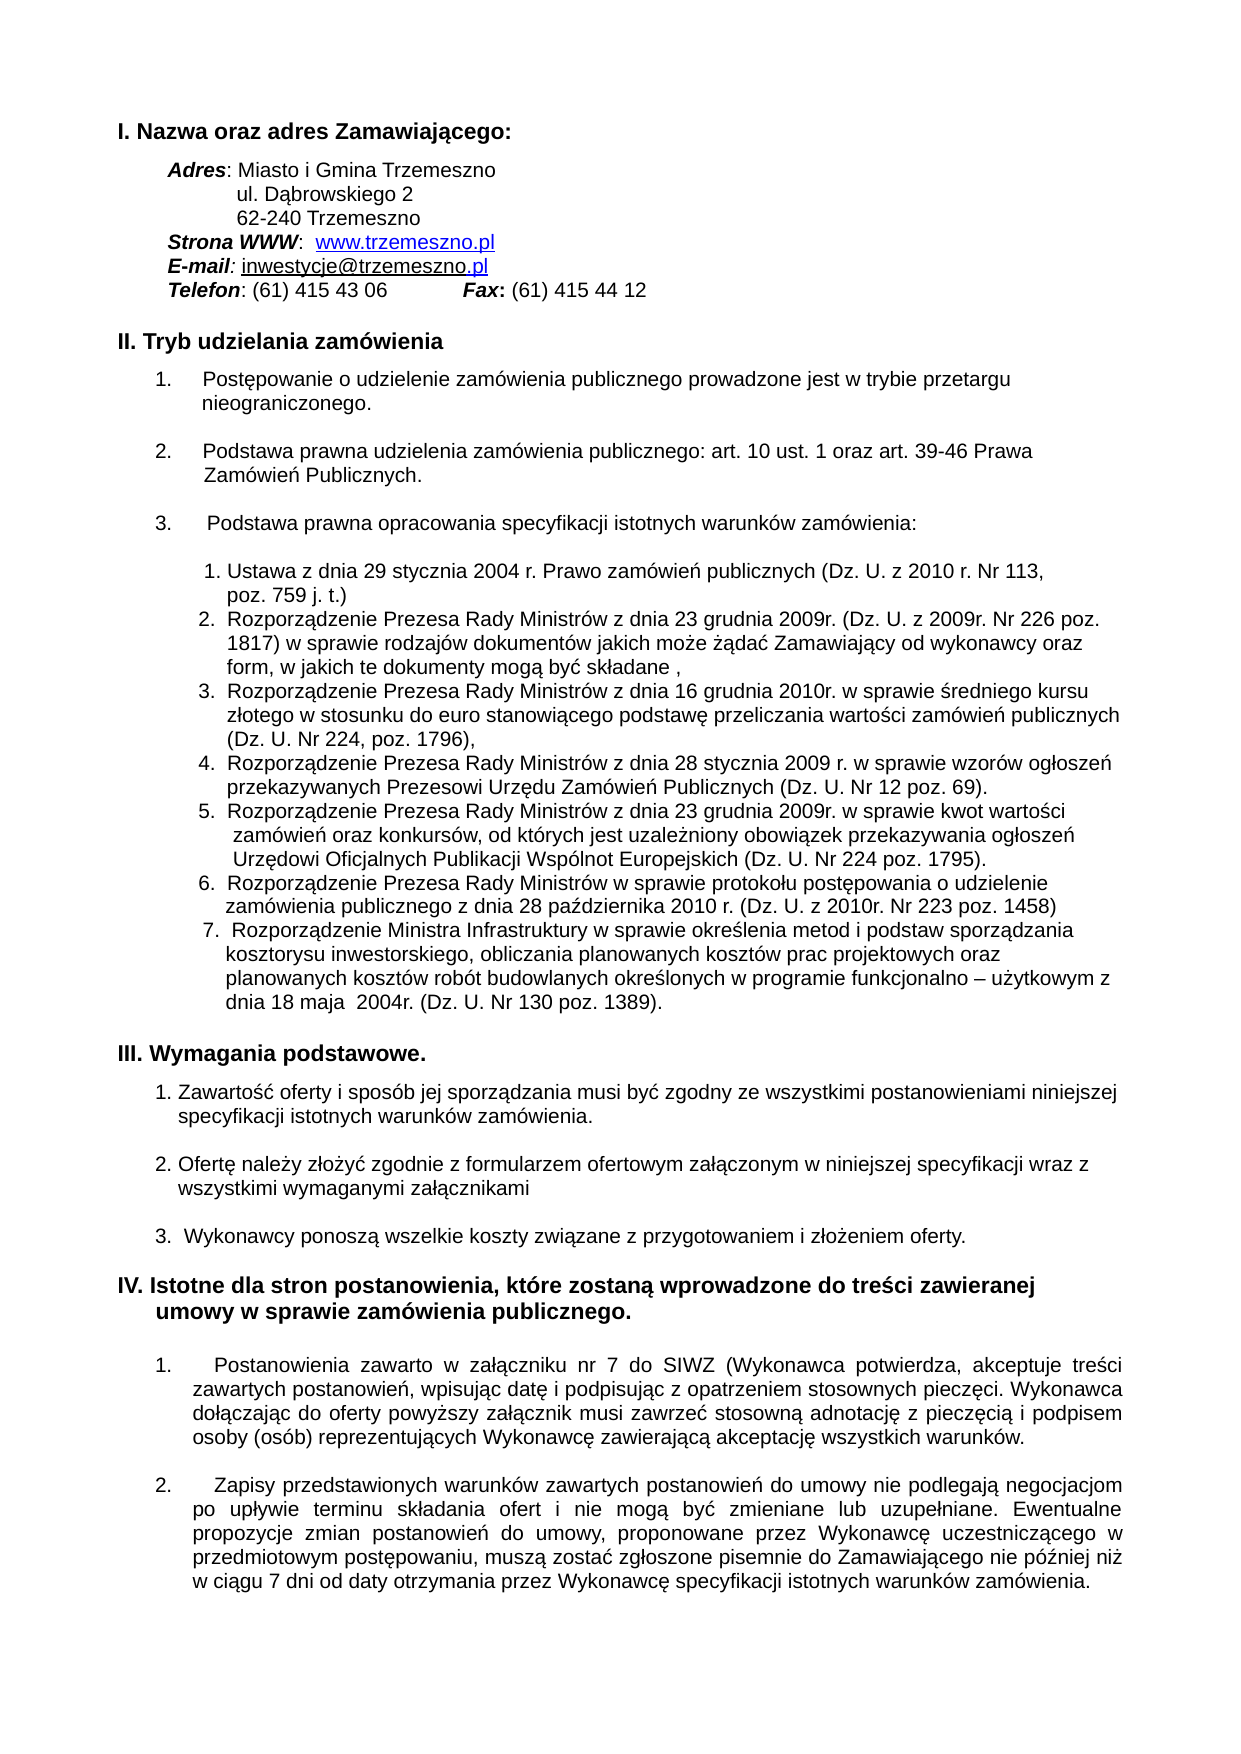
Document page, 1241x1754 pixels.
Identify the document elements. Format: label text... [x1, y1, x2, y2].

list złotego w stosunku do euro stanowiącego podstawę przeliczania wartości zamówień publicznych [192, 703, 1123, 727]
list Podstawa prawna udzielenia zamówienia publicznego: art. 10 ust. 1 oraz art. 39-46 Prawa [155, 439, 1123, 463]
list 1. Ustawa z dnia 29 stycznia 2004 r. Prawo zamówień publicznych (Dz. U. z 2010 r. Nr 113, [117, 559, 1123, 583]
list 2. Rozporządzenie Prezesa Rady Ministrów z dnia 23 grudnia 2009r. (Dz. U. z 2009r. Nr 226 poz. [192, 607, 1123, 631]
list planowanych kosztów robót budowlanych określonych w programie funkcjonalno – użytkowym z [191, 966, 1123, 990]
text umowy w sprawie zamówienia publicznego. [117, 1298, 1123, 1324]
list 5. Rozporządzenie Prezesa Rady Ministrów z dnia 23 grudnia 2009r. w sprawie kwot wartości [192, 798, 1123, 822]
list IV. Istotne dla stron postanowienia, które zostaną wprowadzone do treści zawieranej [117, 1272, 1123, 1298]
list II. Tryb udzielania zamówienia [117, 328, 1123, 354]
list (Dz. U. Nr 224, poz. 1796), [192, 727, 1123, 751]
list zamówień oraz konkursów, od których jest uzależniony obowiązek przekazywania ogłoszeń [192, 822, 1123, 846]
text E-mail: inwestycje@trzemeszno.pl [155, 253, 1123, 277]
list specyfikacji istotnych warunków zamówienia. [155, 1104, 1123, 1128]
list 4. Rozporządzenie Prezesa Rady Ministrów z dnia 28 stycznia 2009 r. w sprawie wzorów ogłoszeń [192, 751, 1123, 774]
list 3. Rozporządzenie Prezesa Rady Ministrów z dnia 16 grudnia 2010r. w sprawie średniego kursu [192, 679, 1123, 703]
list 1817) w sprawie rodzajów dokumentów jakich może żądać Zamawiający od wykonawcy oraz [192, 631, 1123, 655]
list nieograniczonego. [155, 391, 1123, 415]
list Urzędowi Oficjalnych Publikacji Wspólnot Europejskich (Dz. U. Nr 224 poz. 1795). [192, 846, 1123, 870]
list Postępowanie o udzielenie zamówienia publicznego prowadzone jest w trybie przetargu [155, 367, 1123, 391]
text 3. Wykonawcy ponoszą wszelkie koszty związane z przygotowaniem i złożeniem oferty. [155, 1224, 1123, 1248]
list form, w jakich te dokumenty mogą być składane , [192, 655, 1123, 679]
text Adres: Miasto i Gmina Trzemeszno [155, 158, 1123, 182]
list 2. Ofertę należy złożyć zgodnie z formularzem ofertowym załączonym w niniejszej specyfikacji wraz z [155, 1152, 1123, 1176]
list zamówienia publicznego z dnia 28 października 2010 r. (Dz. U. z 2010r. Nr 223 poz. 1458) [116, 894, 1123, 918]
list przekazywanych Prezesowi Urzędu Zamówień Publicznych (Dz. U. Nr 12 poz. 69). [192, 774, 1123, 798]
list 1. Zawartość oferty i sposób jej sporządzania musi być zgodny ze wszystkimi postanowieniami niniejszej [155, 1080, 1123, 1104]
list Zapisy przedstawionych warunków zawartych postanowień do umowy nie podlegają negocjacjom po upływie terminu składania ofert i nie mogą być zmieniane lub uzupełniane. Ewentualne propozycje zmian postanowień do umowy, proponowane przez Wykonawcę uczestniczącego w przedmiotowym postępowaniu, muszą zostać zgłoszone pisemnie do Zamawiającego nie później niż w ciągu 7 dni od daty otrzymania przez Wykonawcę specyfikacji istotnych warunków zamówienia. [155, 1473, 1123, 1593]
list 3. Podstawa prawna opracowania specyfikacji istotnych warunków zamówienia: [155, 511, 1123, 535]
text Telefon: (61) 415 43 06 Fax: (61) 415 44 12 [155, 277, 1123, 301]
list poz. 759 j. t.) [117, 583, 1123, 607]
text 62-240 Trzemeszno [155, 206, 1123, 229]
list kosztorysu inwestorskiego, obliczania planowanych kosztów prac projektowych oraz [191, 942, 1123, 966]
text III. Wymagania podstawowe. [117, 1040, 1123, 1067]
list dnia 18 maja 2004r. (Dz. U. Nr 130 poz. 1389). [191, 990, 1123, 1014]
list Zamówień Publicznych. [117, 463, 1123, 487]
list wszystkimi wymaganymi załącznikami [155, 1176, 1123, 1200]
list 6. Rozporządzenie Prezesa Rady Ministrów w sprawie protokołu postępowania o udzielenie [192, 870, 1123, 894]
text Strona WWW: www.trzemeszno.pl [155, 229, 1123, 253]
text ul. Dąbrowskiego 2 [155, 182, 1123, 206]
list 7. Rozporządzenie Ministra Infrastruktury w sprawie określenia metod i podstaw sporządzania [191, 918, 1123, 942]
list I. Nazwa oraz adres Zamawiającego: [117, 118, 1123, 144]
list Postanowienia zawarto w załączniku nr 7 do SIWZ (Wykonawca potwierdza, akceptuje treści zawartych postanowień, wpisując datę i podpisując z opatrzeniem stosownych pieczęci. Wykonawca dołączając do oferty powyższy załącznik musi zawrzeć stosowną adnotację z pieczęcią i podpisem osoby (osób) reprezentujących Wykonawcę zawierającą akceptację wszystkich warunków. [155, 1353, 1123, 1449]
